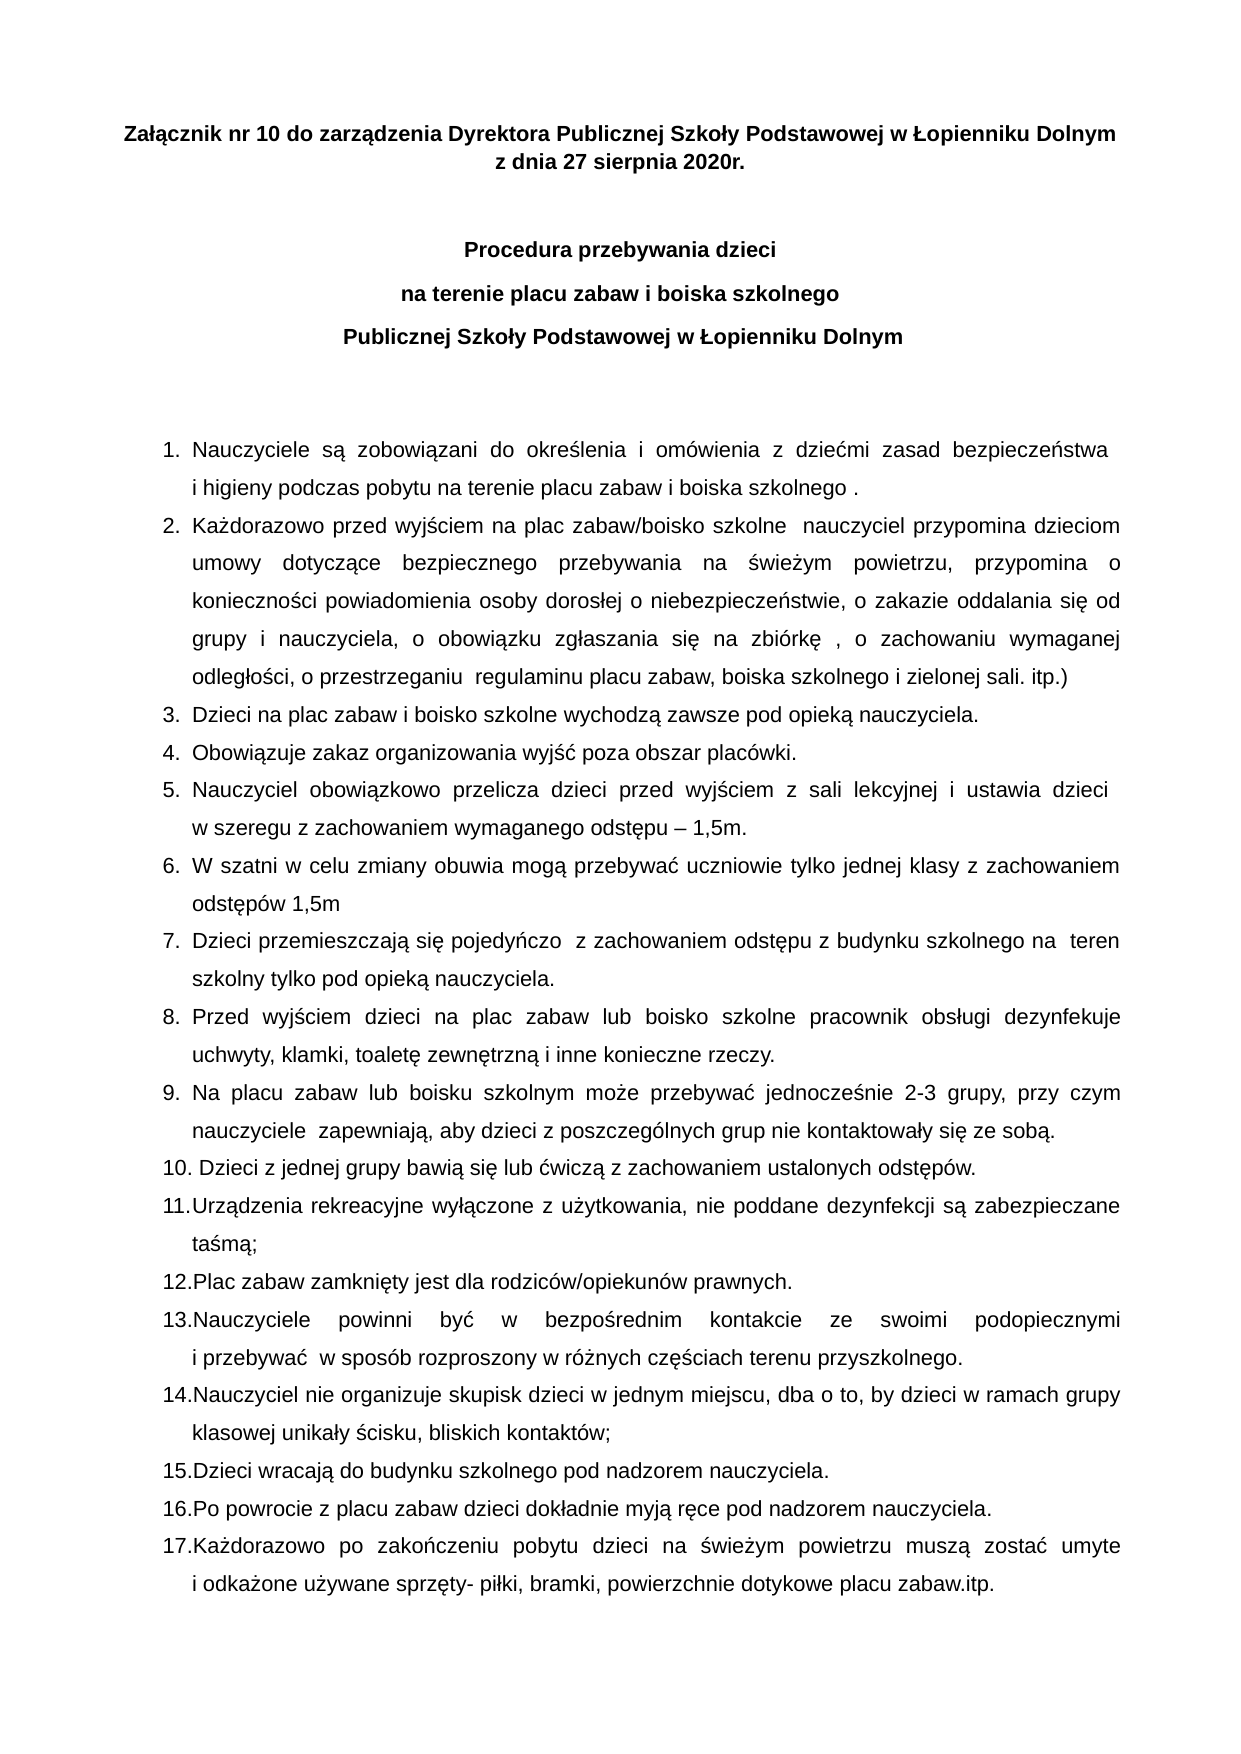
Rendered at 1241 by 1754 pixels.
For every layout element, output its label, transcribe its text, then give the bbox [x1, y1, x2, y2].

text na terenie placu zabaw i boiska szkolnego [118, 277, 1122, 306]
list W szatni w celu zmiany obuwia mogą przebywać uczniowie tylko jednej klasy z zachowaniem odstępów 1,5m [162, 853, 1122, 916]
list Przed wyjściem dzieci na plac zabaw lub boisko szkolne pracownik obsługi dezynfekuje uchwyty, klamki, toaletę zewnętrzną i inne konieczne rzeczy. [162, 1004, 1122, 1067]
list Na placu zabaw lub boisku szkolnym może przebywać jednocześnie 2-3 grupy, przy czym nauczyciele zapewniają, aby dzieci z poszczególnych grup nie kontaktowały się ze sobą. [162, 1080, 1122, 1143]
list Nauczyciele powinni być w bezpośrednim kontakcie ze swoimi podopiecznymi i przebywać w sposób rozproszony w różnych częściach terenu przyszkolnego. [162, 1307, 1122, 1369]
list Nauczyciel nie organizuje skupisk dzieci w jednym miejscu, dba o to, by dzieci w ramach grupy klasowej unikały ścisku, bliskich kontaktów; [162, 1382, 1122, 1445]
list Nauczyciele są zobowiązani do określenia i omówienia z dziećmi zasad bezpieczeństwa i higieny podczas pobytu na terenie placu zabaw i boiska szkolnego . [162, 437, 1122, 500]
text Załącznik nr 10 do zarządzenia Dyrektora Publicznej Szkoły Podstawowej w Łopienniku Dolnym z dnia 27 sierpnia 2020r. [118, 118, 1122, 174]
list Każdorazowo po zakończeniu pobytu dzieci na świeżym powietrzu muszą zostać umyte i odkażone używane sprzęty- piłki, bramki, powierzchnie dotykowe placu zabaw.itp. [162, 1533, 1122, 1596]
text Procedura przebywania dzieci [118, 234, 1122, 262]
list Dzieci z jednej grupy bawią się lub ćwiczą z zachowaniem ustalonych odstępów. [162, 1155, 1122, 1181]
list Dzieci wracają do budynku szkolnego pod nadzorem nauczyciela. [162, 1458, 1122, 1483]
text Publicznej Szkoły Podstawowej w Łopienniku Dolnym [118, 321, 1122, 377]
list Obowiązuje zakaz organizowania wyjść poza obszar placówki. [162, 739, 1122, 764]
list Każdorazowo przed wyjściem na plac zabaw/boisko szkolne nauczyciel przypomina dzieciom umowy dotyczące bezpiecznego przebywania na świeżym powietrzu, przypomina o konieczności powiadomienia osoby dorosłej o niebezpieczeństwie, o zakazie oddalania się od grupy i nauczyciela, o obowiązku zgłaszania się na zbiórkę , o zachowaniu wymaganej odległości, o przestrzeganiu regulaminu placu zabaw, boiska szkolnego i zielonej sali. itp.) [162, 512, 1122, 689]
list Nauczyciel obowiązkowo przelicza dzieci przed wyjściem z sali lekcyjnej i ustawia dzieci w szeregu z zachowaniem wymaganego odstępu – 1,5m. [162, 777, 1122, 840]
list Dzieci przemieszczają się pojedyńczo z zachowaniem odstępu z budynku szkolnego na teren szkolny tylko pod opieką nauczyciela. [162, 928, 1122, 991]
list Po powrocie z placu zabaw dzieci dokładnie myją ręce pod nadzorem nauczyciela. [162, 1496, 1122, 1521]
list Plac zabaw zamknięty jest dla rodziców/opiekunów prawnych. [162, 1269, 1122, 1294]
list Urządzenia rekreacyjne wyłączone z użytkowania, nie poddane dezynfekcji są zabezpieczane taśmą; [162, 1193, 1122, 1256]
list Dzieci na plac zabaw i boisko szkolne wychodzą zawsze pod opieką nauczyciela. [162, 702, 1122, 727]
